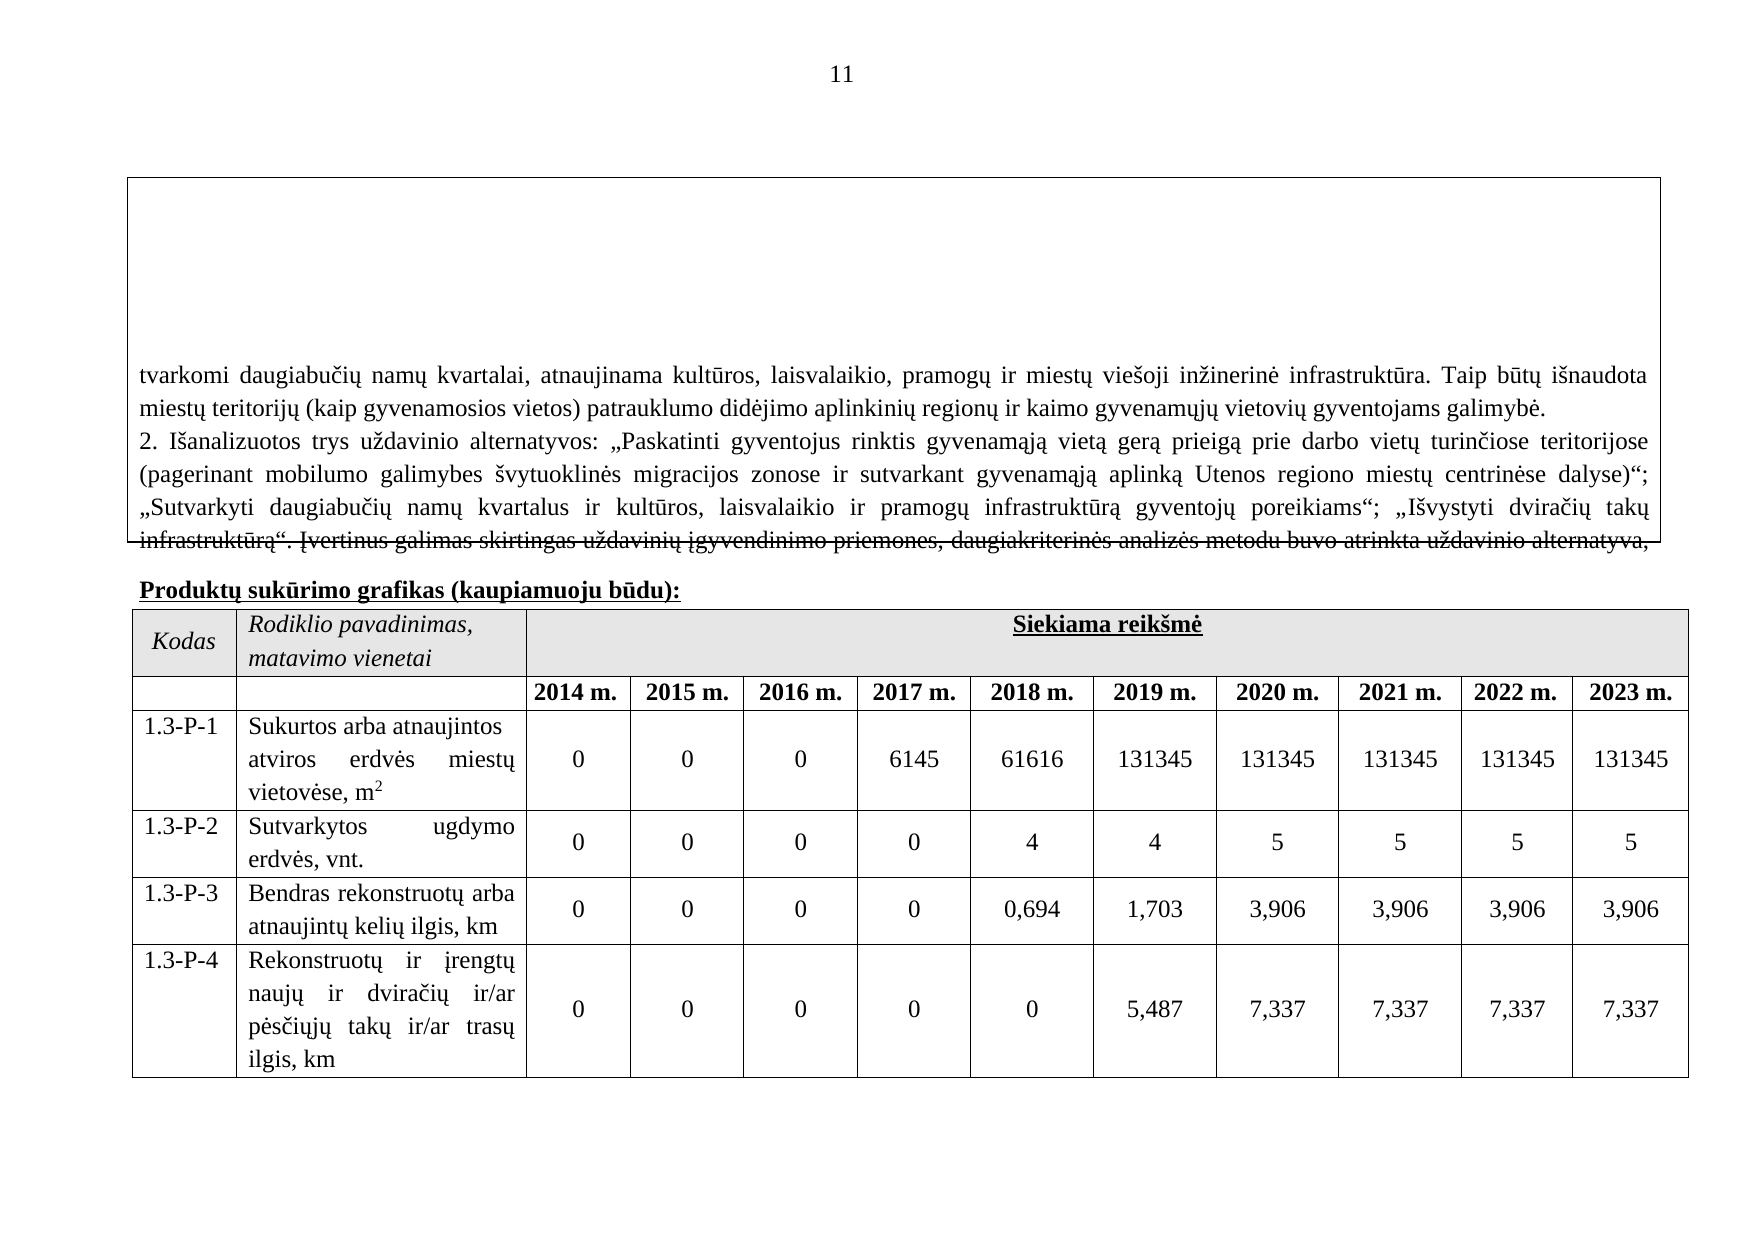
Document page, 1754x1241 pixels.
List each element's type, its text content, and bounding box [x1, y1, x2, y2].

table_cell 0 [527, 945, 630, 1077]
table_cell 3,906 [1573, 878, 1688, 944]
table_cell 2019 m. [1094, 677, 1216, 710]
table_cell 5 [1217, 811, 1338, 877]
table_cell 1.3-P-4 [133, 945, 236, 1077]
table_cell 2020 m. [1217, 677, 1338, 710]
table_cell 0 [527, 811, 630, 877]
table_cell 0 [527, 711, 630, 810]
table_cell 131345 [1217, 711, 1338, 810]
table_cell [128, 676, 132, 710]
table_cell [237, 677, 526, 710]
table_cell 0 [631, 811, 743, 877]
table_cell [1689, 810, 1754, 877]
table_cell 5 [1339, 811, 1461, 877]
table_cell 2015 m. [631, 677, 743, 710]
table_cell [1689, 944, 1754, 1077]
table_cell Siekiama reikšmė [527, 610, 1688, 676]
table_cell 131345 [1094, 711, 1216, 810]
table_cell 0 [631, 878, 743, 944]
table_cell 131345 [1339, 711, 1461, 810]
table_cell Rodiklio pavadinimas, matavimo vienetai [237, 610, 526, 676]
table_cell 2018 m. [971, 677, 1093, 710]
table_cell 2014 m. [527, 677, 630, 710]
table_cell Bendras rekonstruotų arba atnaujintų kelių ilgis, km [237, 878, 526, 944]
table_cell 2023 m. [1573, 677, 1688, 710]
table_cell Kodas [133, 610, 236, 676]
table_cell 7,337 [1217, 945, 1338, 1077]
table_cell [1689, 609, 1754, 676]
table_cell 7,337 [1573, 945, 1688, 1077]
table_cell 3,906 [1462, 878, 1572, 944]
table_cell [1689, 877, 1754, 944]
table_cell 131345 [1462, 711, 1572, 810]
table_cell 1,703 [1094, 878, 1216, 944]
table_cell Sukurtos arba atnaujintos atviros erdvės miestų vietovėse, m2 [237, 711, 526, 810]
table_cell 2021 m. [1339, 677, 1461, 710]
table_cell 0 [631, 945, 743, 1077]
table_cell 1.3-P-2 [133, 811, 236, 877]
table_cell 1.3-P-1 [133, 711, 236, 810]
table_cell 0 [744, 711, 857, 810]
table_cell 2017 m. [858, 677, 970, 710]
table_cell 0 [971, 945, 1093, 1077]
table_cell Rekonstruotų ir įrengtų naujų ir dviračių ir/ar pėsčiųjų takų ir/ar trasų ilgis, km [237, 945, 526, 1077]
table_cell 61616 [971, 711, 1093, 810]
table_cell 4 [1094, 811, 1216, 877]
table_cell 5,487 [1094, 945, 1216, 1077]
table_cell 5 [1462, 811, 1572, 877]
table_header 1.Uždavinys suformuotas atsižvelgiant į SSGG analizėje nustatytą spartaus gyventojų skaičiaus mažėjimo ir senėjimo problemą. Siekiant paskatinti gyventojus rinktis gyvenamąją vietą Utenos regione, bus diegiamos darnaus judumo susisiekimo priemonės tarp kuriamų miestų traukos centrų ir gyvenamųjų rajonų, gerinamos vaikų ir jaunimo ugdymo sąlygos mokyklose, ikimokyklinėse ir neformalaus ugdymosi įstaigose, kompleksiškai tvarkomi daugiabučių namų kvartalai, atnaujinama kultūros, laisvalaikio, pramogų ir miestų viešoji inžinerinė infrastruktūra. Taip būtų išnaudota miestų teritorijų (kaip gyvenamosios vietos) patrauklumo didėjimo aplinkinių regionų ir kaimo gyvenamųjų vietovių gyventojams galimybė. 2. Išanalizuotos trys uždavinio alternatyvos: „Paskatinti gyventojus rinktis gyvenamąją vietą gerą prieigą prie darbo vietų turinčiose teritorijose (pagerinant mobilumo galimybes švytuoklinės migracijos zonose ir sutvarkant gyvenamąją aplinką Utenos regiono miestų centrinėse dalyse)“; „Sutvarkyti daugiabučių namų kvartalus ir kultūros, laisvalaikio ir pramogų infrastruktūrą gyventojų poreikiams“; „Išvystyti dviračių takų infrastruktūrą“. Įvertinus galimas skirtingas uždavinių įgyvendinimo priemones, daugiakriterinės analizės metodu buvo atrinkta uždavinio alternatyva, turinti mažiausią įgyvendinimo riziką ir didžiausią sąnaudų efektyvumą – „Paskatinti gyventojus rinktis gyvenamąją vietą gerą prieigą prie darbo vietų turinčiose teritorijose (pagerinant mobilumo galimybes švytuoklinės migracijos zonose ir sutvarkant gyvenamąją aplinką Utenos regiono miestų centrinėse dalyse)“. 3. Uždaviniui priskirtas programos rezultatas: Tūkstančiui gyventojų tenkanti vidaus migracija (neto migracija) Utenos regione, palyginant su šalies vidurkiu, proc. Siekiama, kad vidaus migracija (neto migracija) Utenos regione būtų lygi šalies vidurkiui 2023 m. [128, 178, 1660, 541]
table_cell 3,906 [1339, 878, 1461, 944]
table_cell [128, 877, 132, 944]
table_cell 131345 [1573, 711, 1688, 810]
table_cell [133, 677, 236, 710]
table_cell 0 [858, 811, 970, 877]
table_cell 7,337 [1339, 945, 1461, 1077]
table_cell 0 [744, 945, 857, 1077]
table_cell 5 [1573, 811, 1688, 877]
table_cell 0 [744, 811, 857, 877]
table_cell [128, 810, 132, 877]
table_cell 7,337 [1462, 945, 1572, 1077]
table_cell 0 [858, 878, 970, 944]
table_cell 0 [527, 878, 630, 944]
table_cell 6145 [858, 711, 970, 810]
table_cell 1.3-P-3 [133, 878, 236, 944]
table_cell [128, 944, 132, 1077]
table_cell 0,694 [971, 878, 1093, 944]
table_cell [1689, 710, 1754, 810]
table_cell 4 [971, 811, 1093, 877]
table_cell [128, 609, 132, 676]
table_cell [128, 710, 132, 810]
table_cell Sutvarkytos ugdymo erdvės, vnt. [237, 811, 526, 877]
table_cell 0 [631, 711, 743, 810]
table_cell 0 [744, 878, 857, 944]
table_cell 2016 m. [744, 677, 857, 710]
table_cell 2022 m. [1462, 677, 1572, 710]
table_cell 0 [858, 945, 970, 1077]
table_cell [1689, 676, 1754, 710]
table_header Produktų sukūrimo grafikas (kaupiamuoju būdu): [128, 576, 1754, 608]
table_cell 3,906 [1217, 878, 1338, 944]
